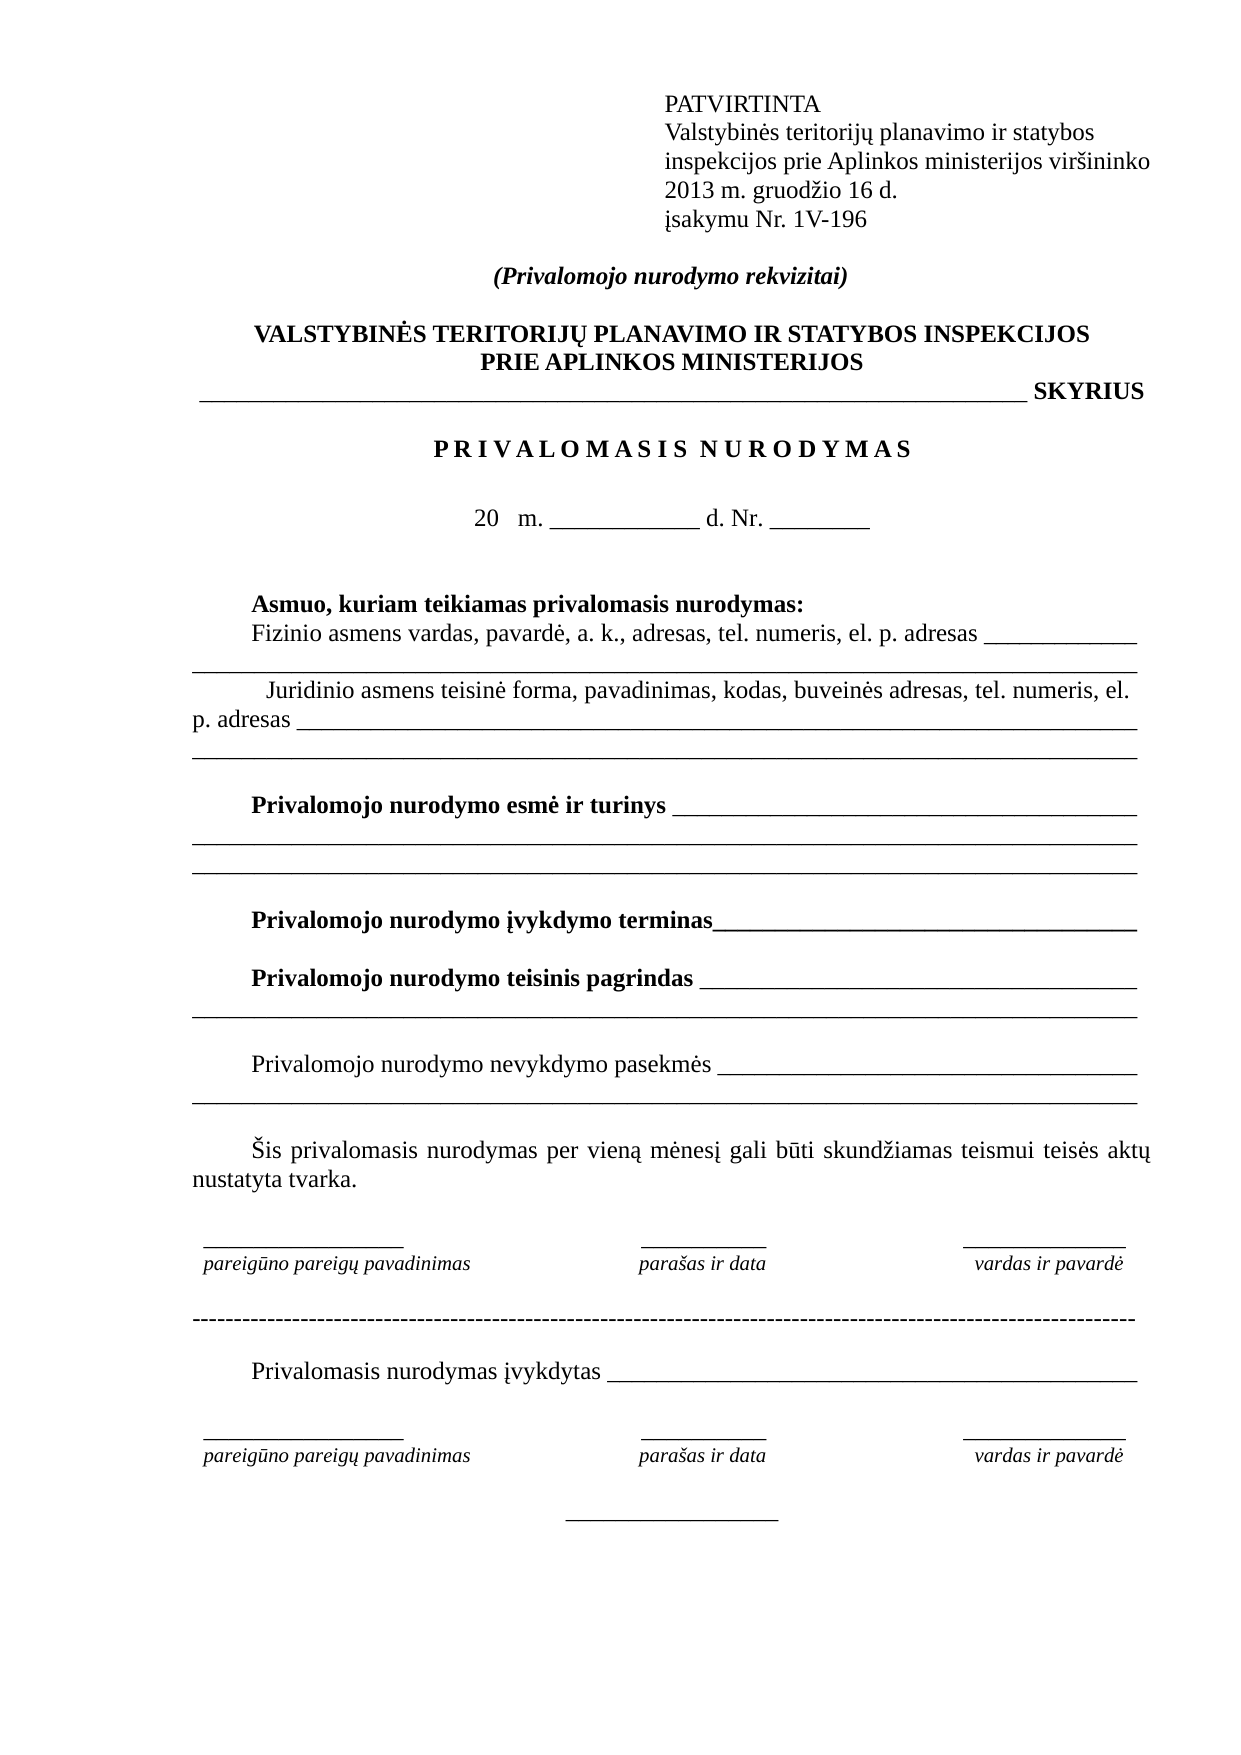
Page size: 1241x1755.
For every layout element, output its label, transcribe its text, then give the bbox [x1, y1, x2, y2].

text Privalomojo nurodymo teisinis pagrindas [192, 963, 1152, 992]
text P R I V A L O M A S I S N U R O D Y M A S [192, 434, 1152, 462]
text Valstybinės teritorijų planavimo ir statybos inspekcijos prie Aplinkos ministerijos viršininko [664, 117, 1152, 175]
text PRIE APLINKOS MINISTERIJOS [192, 347, 1152, 376]
text 20 m. ____________ d. Nr. ________ [192, 503, 1152, 532]
text PATVIRTINTA [664, 89, 1152, 117]
text Šis privalomasis nurodymas per vieną mėnesį gali būti skundžiamas teismui teisės aktų nustatyta tvarka. [192, 1136, 1152, 1193]
text _ [192, 1078, 1152, 1107]
text VALSTYBINĖS TERITORIJŲ PLANAVIMO IR STATYBOS INSPEKCIJOS [192, 319, 1152, 347]
text Privalomojo nurodymo įvykdymo terminas [192, 906, 1152, 934]
text _ [192, 647, 1152, 676]
text _ SKYRIUS [192, 376, 1152, 405]
table_header ________________ pareigūno pareigų pavadinimas [192, 1222, 566, 1275]
table_header __________ parašas ir data [566, 1222, 841, 1275]
text - [192, 1303, 1152, 1332]
text Privalomojo nurodymo esmė ir turinys [192, 791, 1152, 819]
table_header _____________ vardas ir pavardė [841, 1414, 1137, 1467]
text _ [192, 733, 1152, 762]
text 2013 m. gruodžio 16 d. [664, 175, 1152, 204]
text _________________ [192, 1495, 1152, 1524]
text Privalomojo nurodymo nevykdymo pasekmės [192, 1049, 1152, 1078]
table_header _____________ vardas ir pavardė [841, 1222, 1137, 1275]
table_header ________________ pareigūno pareigų pavadinimas [192, 1414, 566, 1467]
text _ [192, 992, 1152, 1021]
text įsakymu Nr. 1V-196 [664, 204, 1152, 232]
text Asmuo, kuriam teikiamas privalomasis nurodymas: [192, 589, 1152, 618]
text Fizinio asmens vardas, pavardė, a. k., adresas, tel. numeris, el. p. adresas [192, 618, 1152, 647]
text Juridinio asmens teisinė forma, pavadinimas, kodas, buveinės adresas, tel. numeris, el. p. adresas [192, 676, 1152, 733]
table_header __________ parašas ir data [566, 1414, 841, 1467]
text Privalomasis nurodymas įvykdytas [192, 1356, 1152, 1385]
text _ [192, 819, 1152, 848]
text _ [192, 848, 1152, 877]
text (Privalomojo nurodymo rekvizitai) [192, 261, 1152, 290]
